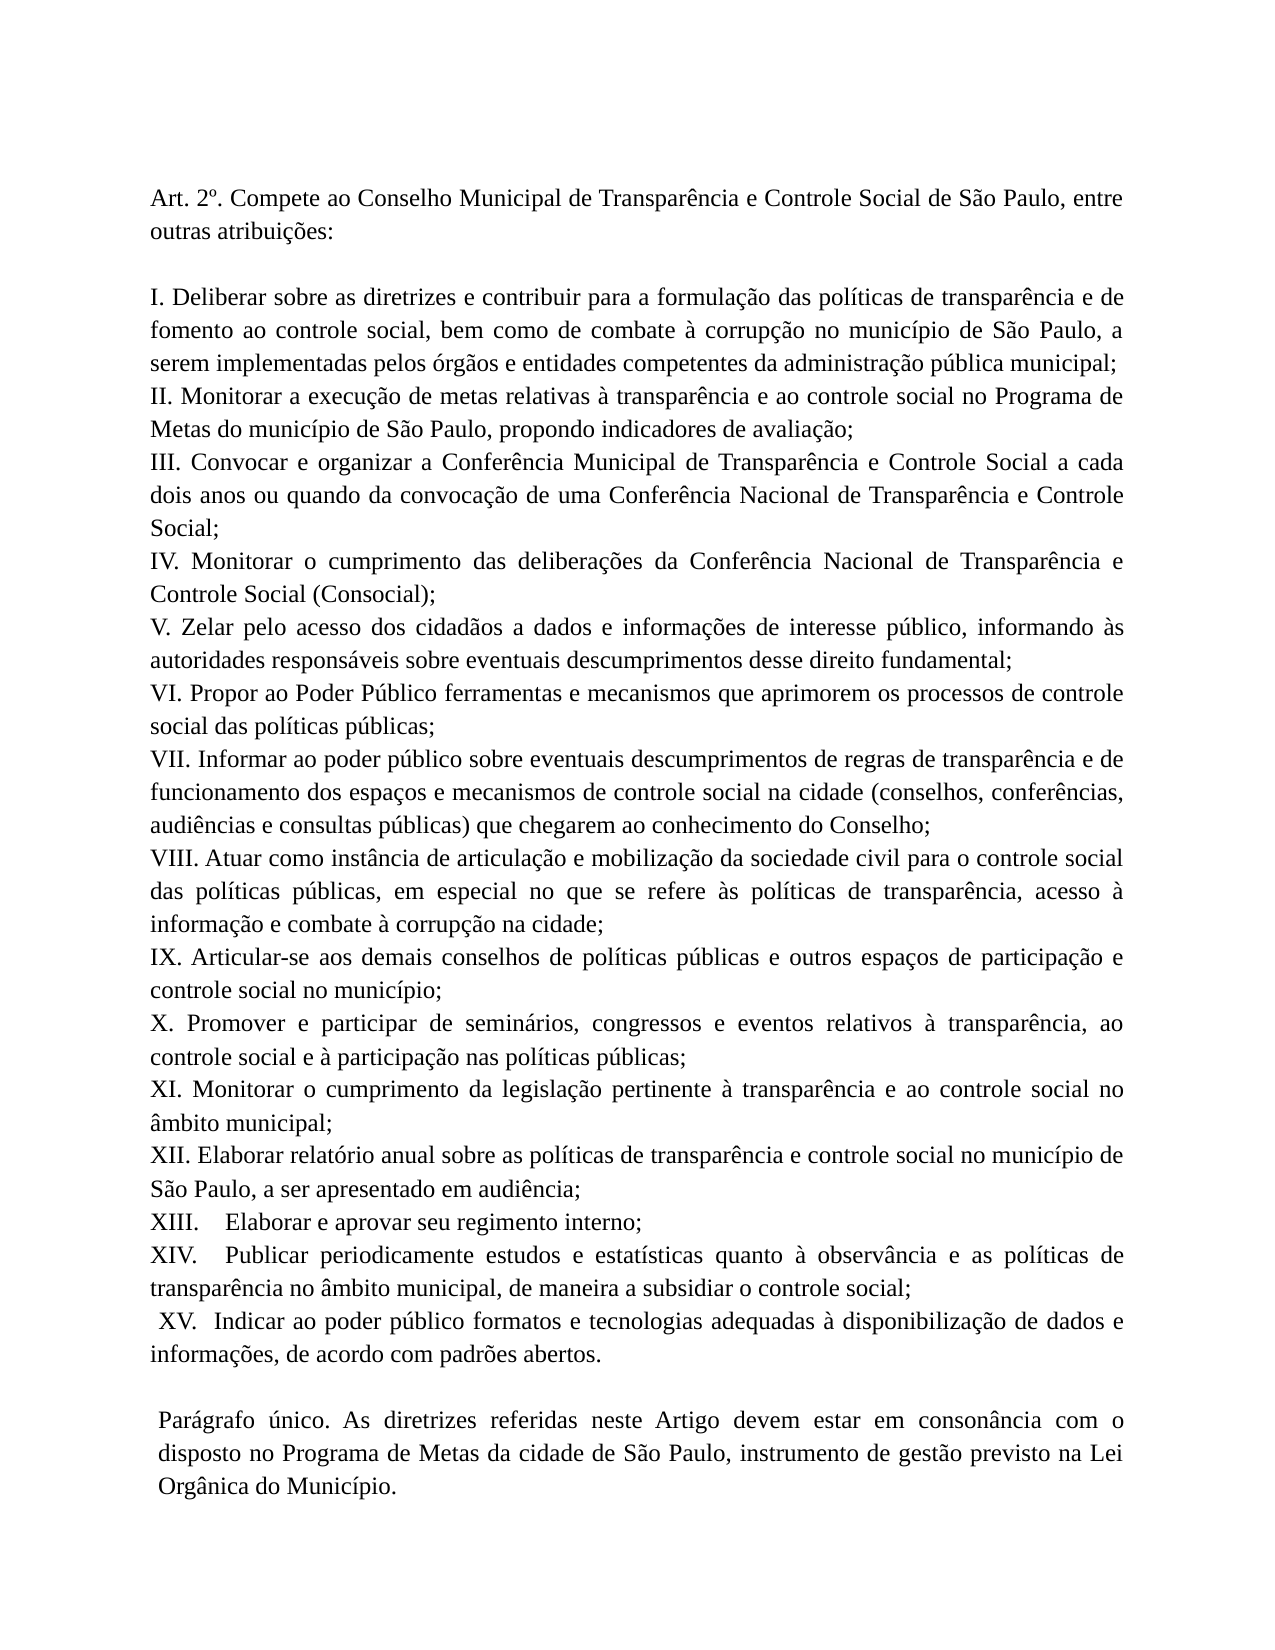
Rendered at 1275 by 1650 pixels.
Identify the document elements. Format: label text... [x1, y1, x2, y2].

text II. Monitorar a execução de metas relativas à transparência e ao controle social no Programa de Metas do município de São Paulo, propondo indicadores de avaliação; [150, 381, 1125, 443]
text XI. Monitorar o cumprimento da legislação pertinente à transparência e ao controle social no âmbito municipal; [150, 1074, 1125, 1136]
text Art. 2º. Compete ao Conselho Municipal de Transparência e Controle Social de São Paulo, entre outras atribuições: [150, 183, 1125, 245]
text V. Zelar pelo acesso dos cidadãos a dados e informações de interesse público, informando às autoridades responsáveis sobre eventuais descumprimentos desse direito fundamental; [150, 612, 1125, 674]
text III. Convocar e organizar a Conferência Municipal de Transparência e Controle Social a cada dois anos ou quando da convocação de uma Conferência Nacional de Transparência e Controle Social; [150, 447, 1125, 542]
text VIII. Atuar como instância de articulação e mobilização da sociedade civil para o controle social das políticas públicas, em especial no que se refere às políticas de transparência, acesso à informação e combate à corrupção na cidade; [150, 843, 1125, 938]
text X. Promover e participar de seminários, congressos e eventos relativos à transparência, ao controle social e à participação nas políticas públicas; [150, 1008, 1125, 1070]
text VI. Propor ao Poder Público ferramentas e mecanismos que aprimorem os processos de controle social das políticas públicas; [150, 678, 1125, 740]
text XV. Indicar ao poder público formatos e tecnologias adequadas à disponibilização de dados e informações, de acordo com padrões abertos. [150, 1306, 1125, 1367]
text XIII. Elaborar e aprovar seu regimento interno; [150, 1207, 1125, 1235]
text XII. Elaborar relatório anual sobre as políticas de transparência e controle social no município de São Paulo, a ser apresentado em audiência; [150, 1141, 1125, 1202]
text Parágrafo único. As diretrizes referidas neste Artigo devem estar em consonância com o disposto no Programa de Metas da cidade de São Paulo, instrumento de gestão previsto na Lei Orgânica do Município. [158, 1405, 1125, 1499]
text VII. Informar ao poder público sobre eventuais descumprimentos de regras de transparência e de funcionamento dos espaços e mecanismos de controle social na cidade (conselhos, conferências, audiências e consultas públicas) que chegarem ao conhecimento do Conselho; [150, 744, 1125, 839]
text IX. Articular-se aos demais conselhos de políticas públicas e outros espaços de participação e controle social no município; [150, 942, 1125, 1004]
text IV. Monitorar o cumprimento das deliberações da Conferência Nacional de Transparência e Controle Social (Consocial); [150, 546, 1125, 608]
text XIV. Publicar periodicamente estudos e estatísticas quanto à observância e as políticas de transparência no âmbito municipal, de maneira a subsidiar o controle social; [150, 1240, 1125, 1301]
text I. Deliberar sobre as diretrizes e contribuir para a formulação das políticas de transparência e de fomento ao controle social, bem como de combate à corrupção no município de São Paulo, a serem implementadas pelos órgãos e entidades competentes da administração pública municipal; [150, 282, 1125, 377]
